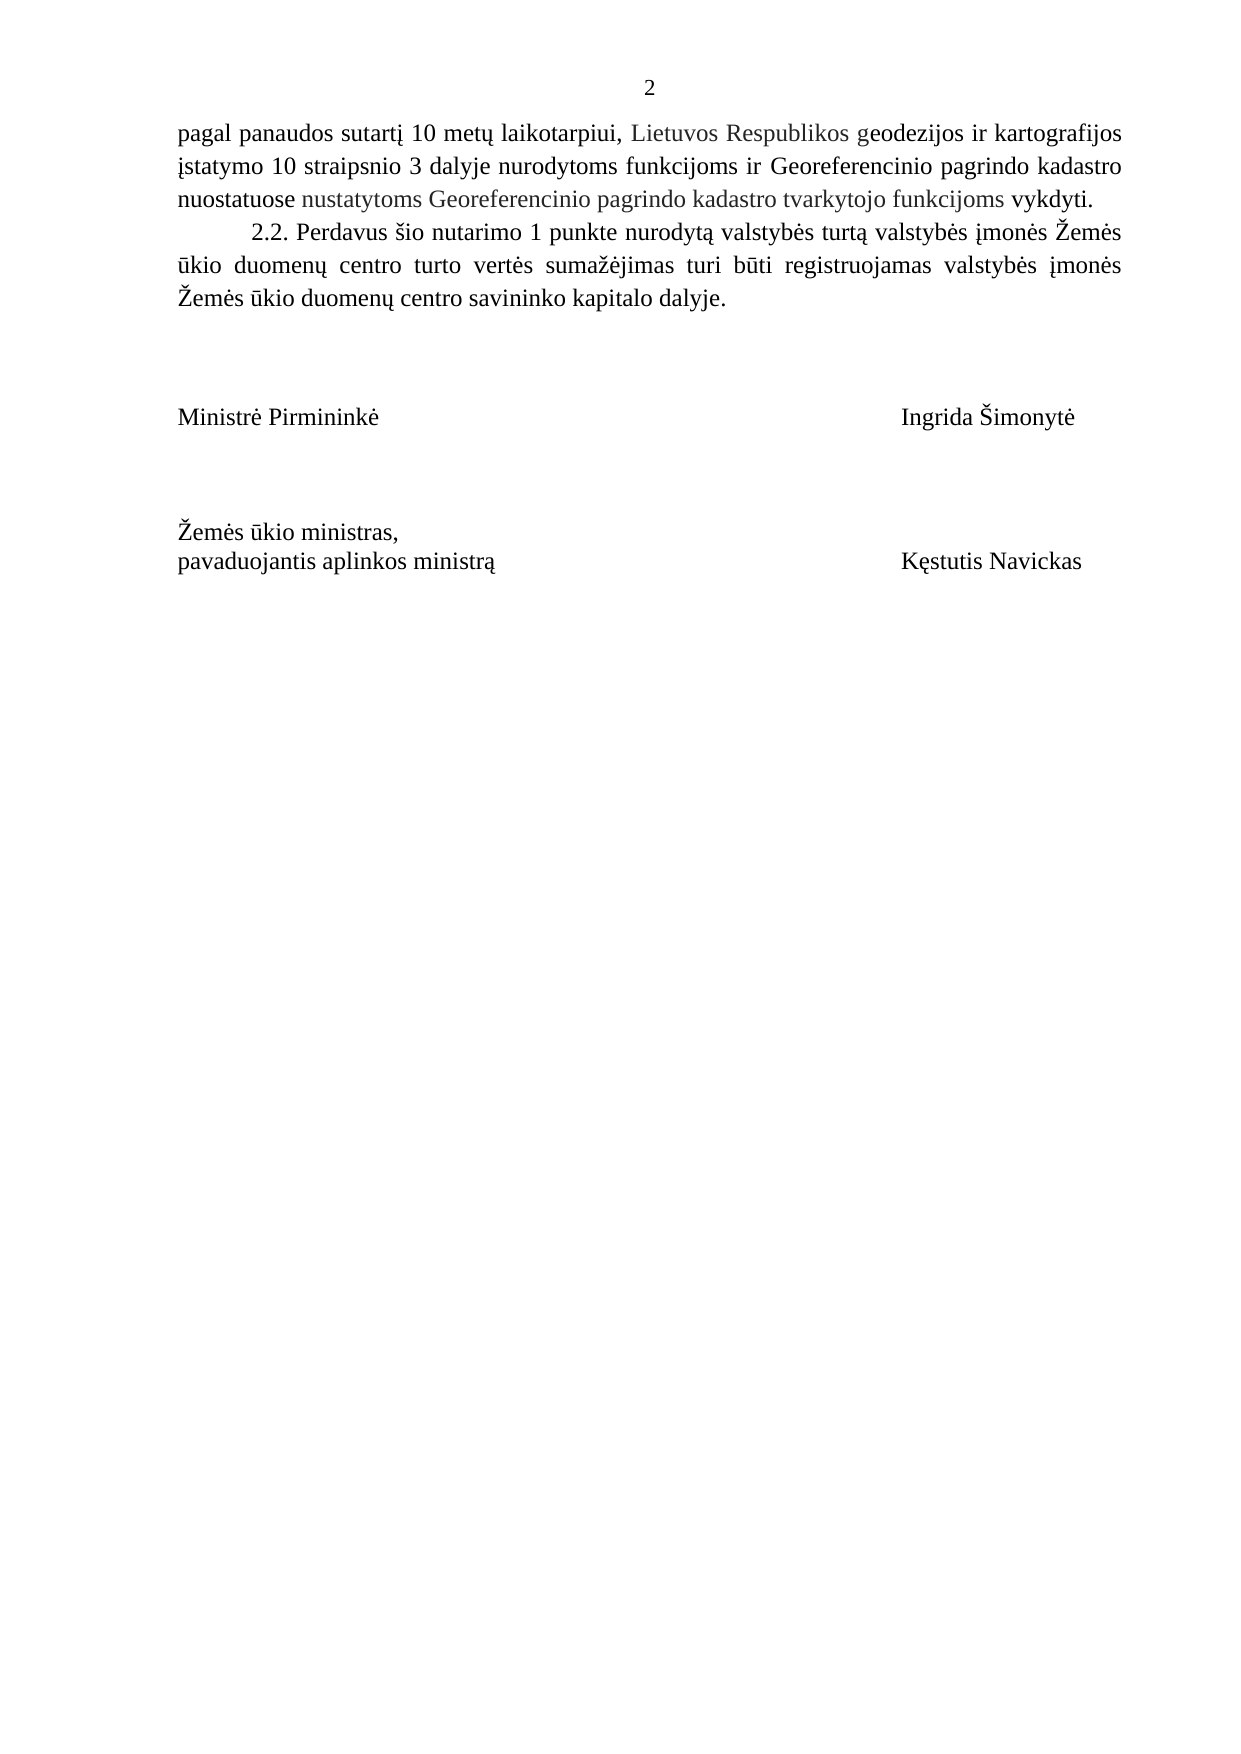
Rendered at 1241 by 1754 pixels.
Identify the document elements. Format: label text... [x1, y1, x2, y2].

text pagal panaudos sutartį 10 metų laikotarpiui, Lietuvos Respublikos geodezijos ir kartografijos įstatymo 10 straipsnio 3 dalyje nurodytoms funkcijoms ir Georeferencinio pagrindo kadastro nuostatuose nustatytoms Georeferencinio pagrindo kadastro tvarkytojo funkcijoms vykdyti. [177, 118, 1122, 213]
text Ministrė Pirmininkė Ingrida Šimonytė [177, 402, 1122, 431]
text Žemės ūkio ministras, [177, 517, 1122, 546]
text pavaduojantis aplinkos ministrą Kęstutis Navickas [177, 546, 1122, 575]
text 2.2. Perdavus šio nutarimo 1 punkte nurodytą valstybės turtą valstybės įmonės Žemės ūkio duomenų centro turto vertės sumažėjimas turi būti registruojamas valstybės įmonės Žemės ūkio duomenų centro savininko kapitalo dalyje. [177, 217, 1122, 312]
